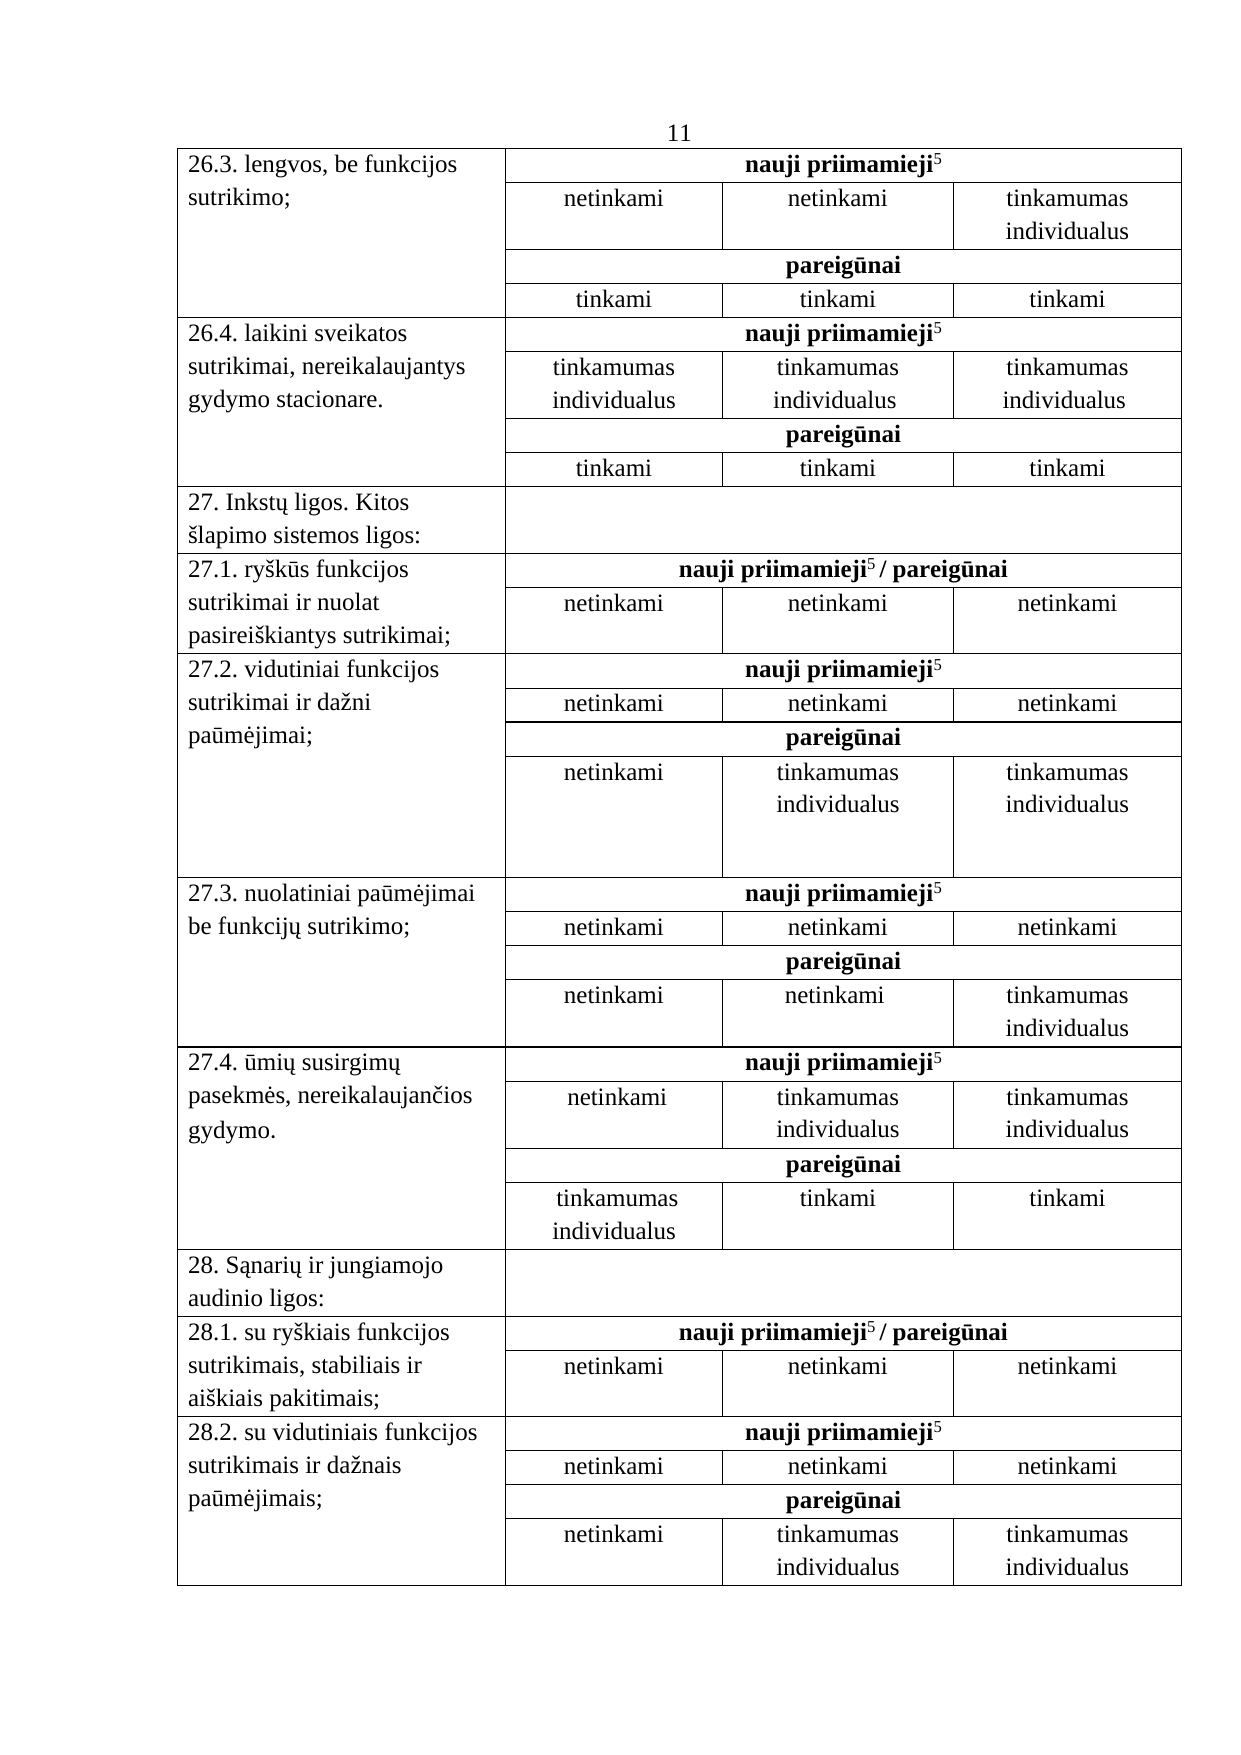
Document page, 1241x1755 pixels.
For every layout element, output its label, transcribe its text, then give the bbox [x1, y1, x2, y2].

table_cell pareigūnai [506, 723, 1181, 756]
table_cell tinkamumas individualus [506, 352, 722, 418]
table_cell nauji priimamieji5 [506, 654, 1181, 687]
table_cell netinkami [954, 689, 1181, 721]
table_cell netinkami [506, 757, 722, 877]
table_cell netinkami [723, 689, 953, 721]
table_cell nauji priimamieji5 / pareigūnai [506, 1317, 1181, 1350]
table_cell netinkami [723, 1351, 953, 1416]
table_cell netinkami [723, 588, 953, 653]
table_cell [506, 1250, 1181, 1316]
table_cell 28. Sąnarių ir jungiamojo audinio ligos: [178, 1250, 505, 1316]
table_cell netinkami [723, 1451, 953, 1484]
table_cell tinkami [723, 284, 953, 317]
table_cell 26.4. laikini sveikatos sutrikimai, nereikalaujantys gydymo stacionare. [178, 318, 505, 486]
table_cell nauji priimamieji5 [506, 1417, 1181, 1450]
table_cell 27.3. nuolatiniai paūmėjimai be funkcijų sutrikimo; [178, 878, 505, 1046]
table_cell tinkamumas individualus [954, 980, 1181, 1046]
table_cell tinkamumas individualus [723, 1082, 953, 1148]
table_cell netinkami [954, 1451, 1181, 1484]
table_cell tinkami [723, 1183, 953, 1249]
table_cell pareigūnai [506, 946, 1181, 979]
table_cell netinkami [506, 980, 722, 1046]
table_cell tinkamumas individualus [723, 352, 953, 418]
table_cell 28.2. su vidutiniais funkcijos sutrikimais ir dažnais paūmėjimais; [178, 1417, 505, 1585]
table_cell 27. Inkstų ligos. Kitos šlapimo sistemos ligos: [178, 487, 505, 553]
table_cell tinkami [506, 284, 722, 317]
table_cell tinkami [506, 453, 722, 486]
table_cell netinkami [506, 588, 722, 653]
table_cell tinkami [723, 453, 953, 486]
table_cell 27.2. vidutiniai funkcijos sutrikimai ir dažni paūmėjimai; [178, 654, 505, 877]
table_cell netinkami [506, 1082, 722, 1148]
table_cell tinkamumas individualus [954, 352, 1181, 418]
table_cell pareigūnai [506, 1149, 1181, 1182]
table_cell netinkami [723, 980, 953, 1046]
table_cell pareigūnai [506, 250, 1181, 283]
table_cell netinkami [506, 1351, 722, 1416]
table_cell tinkamumas individualus [954, 1082, 1181, 1148]
table_cell 26.3. lengvos, be funkcijos sutrikimo; [178, 149, 505, 317]
table_cell netinkami [723, 912, 953, 945]
table_cell netinkami [954, 912, 1181, 945]
table_cell netinkami [954, 1351, 1181, 1416]
table_cell netinkami [506, 1451, 722, 1484]
table_cell [506, 487, 1181, 553]
table_cell pareigūnai [506, 1485, 1181, 1518]
table_cell 28.1. su ryškiais funkcijos sutrikimais, stabiliais ir aiškiais pakitimais; [178, 1317, 505, 1416]
table_cell 27.4. ūmių susirgimų pasekmės, nereikalaujančios gydymo. [178, 1048, 505, 1249]
table_cell tinkamumas individualus [723, 1519, 953, 1585]
table_cell nauji priimamieji5 [506, 878, 1181, 911]
table_cell tinkamumas individualus [954, 183, 1181, 249]
table_cell nauji priimamieji5 / pareigūnai [506, 554, 1181, 587]
table_cell tinkamumas individualus [723, 757, 953, 877]
table_cell tinkami [954, 453, 1181, 486]
table_cell pareigūnai [506, 419, 1181, 452]
table_cell netinkami [506, 689, 722, 721]
table_cell nauji priimamieji5 [506, 318, 1181, 351]
table_cell tinkamumas individualus [954, 757, 1181, 877]
table_cell netinkami [506, 1519, 722, 1585]
table_cell netinkami [506, 183, 722, 249]
table_cell nauji priimamieji5 [506, 1048, 1181, 1081]
table_cell 27.1. ryškūs funkcijos sutrikimai ir nuolat pasireiškiantys sutrikimai; [178, 554, 505, 653]
table_cell tinkamumas individualus [954, 1519, 1181, 1585]
table_cell tinkamumas individualus [506, 1183, 722, 1249]
table_cell tinkami [954, 284, 1181, 317]
table_cell tinkami [954, 1183, 1181, 1249]
table_cell netinkami [723, 183, 953, 249]
table_cell nauji priimamieji5 [506, 149, 1181, 182]
table_cell netinkami [954, 588, 1181, 653]
table_cell netinkami [506, 912, 722, 945]
